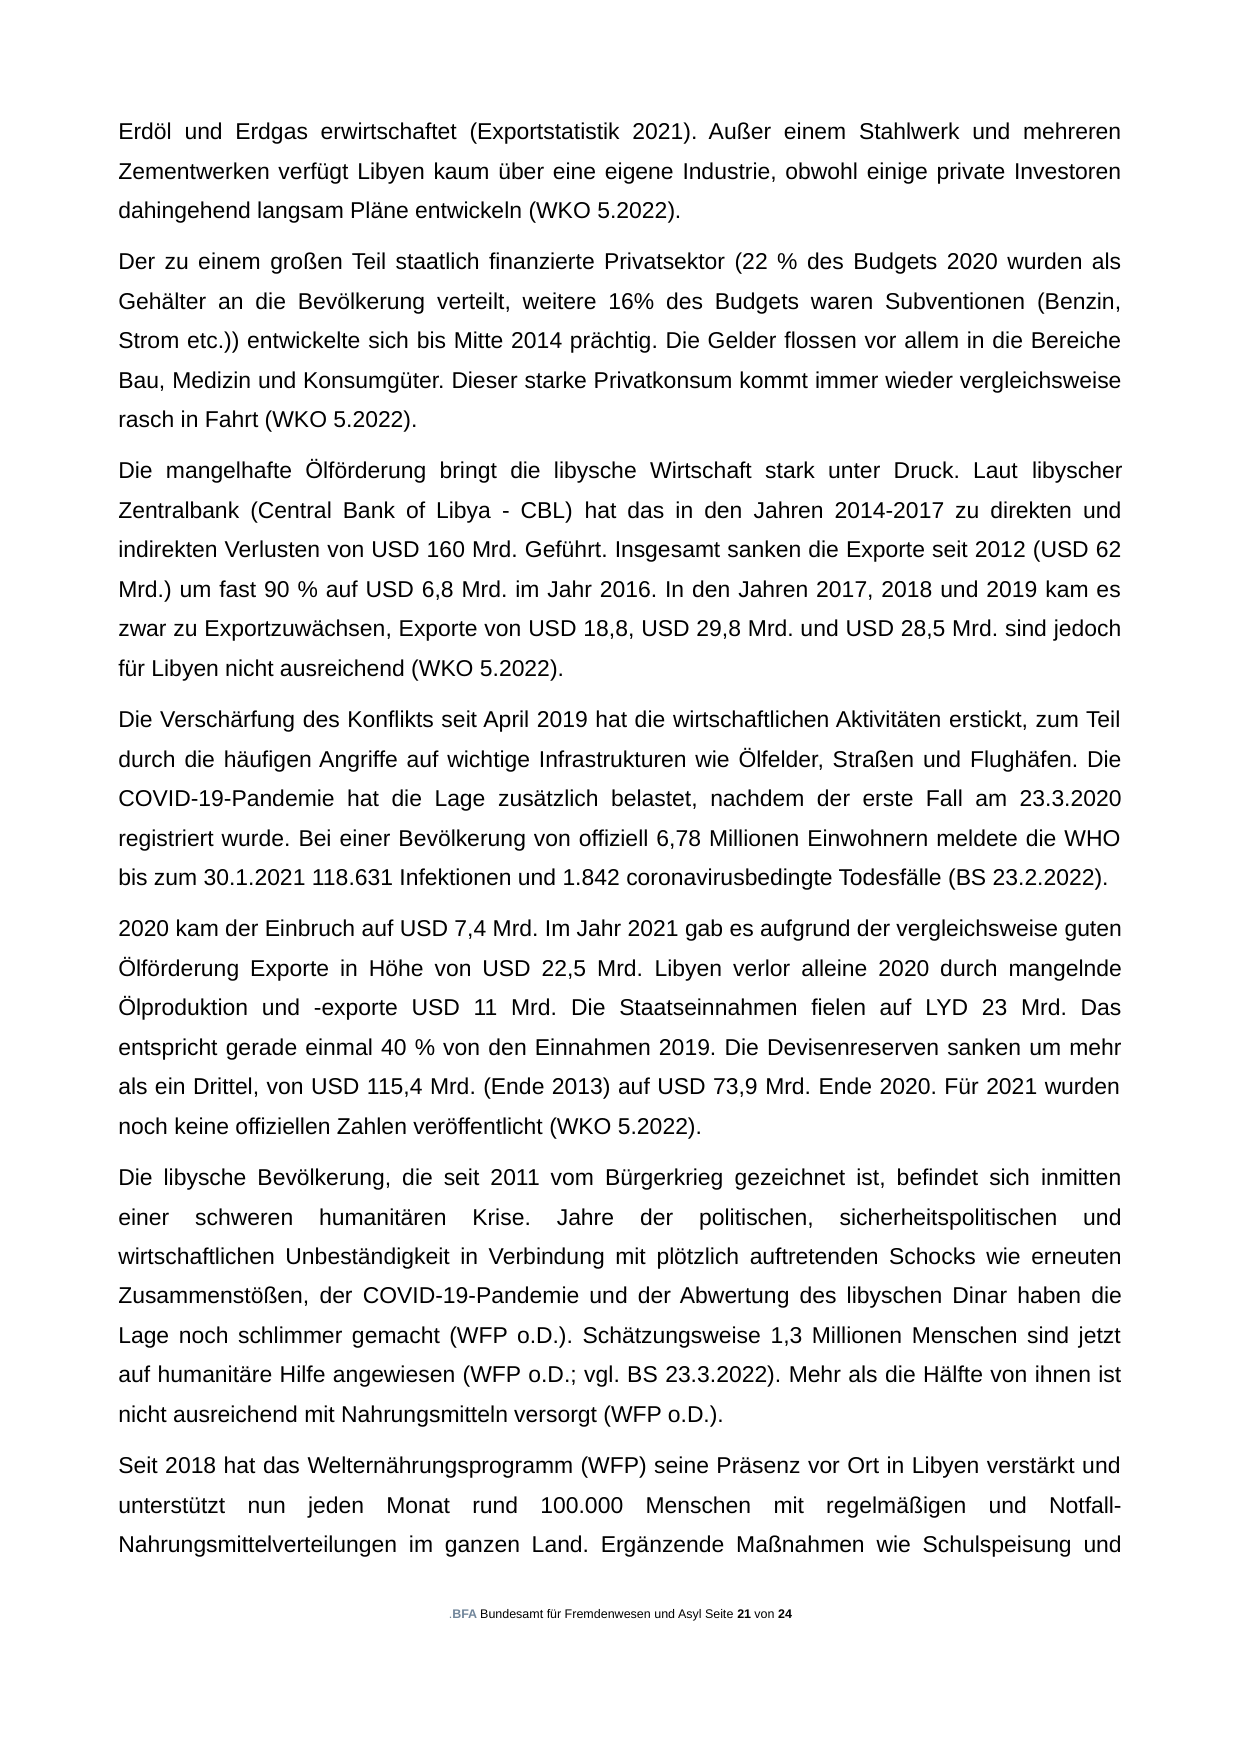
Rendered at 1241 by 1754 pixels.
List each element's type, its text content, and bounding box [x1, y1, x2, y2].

text Die libysche Bevölkerung, die seit 2011 vom Bürgerkrieg gezeichnet ist, befindet sich inmitten einer schweren humanitären Krise. Jahre der politischen, sicherheitspolitischen und wirtschaftlichen Unbeständigkeit in Verbindung mit plötzlich auftretenden Schocks wie erneuten Zusammenstößen, der COVID-19-Pandemie und der Abwertung des libyschen Dinar haben die Lage noch schlimmer gemacht (WFP o.D.). Schätzungsweise 1,3 Millionen Menschen sind jetzt auf humanitäre Hilfe angewiesen (WFP o.D.; vgl. BS 23.3.2022). Mehr als die Hälfte von ihnen ist nicht ausreichend mit Nahrungsmitteln versorgt (WFP o.D.). [118, 1164, 1122, 1427]
text Seit 2018 hat das Welternährungsprogramm (WFP) seine Präsenz vor Ort in Libyen verstärkt und unterstützt nun jeden Monat rund 100.000 Menschen mit regelmäßigen und Notfall-Nahrungsmittelverteilungen im ganzen Land. Ergänzende Maßnahmen wie Schulspeisung und [118, 1452, 1122, 1557]
text Die Verschärfung des Konflikts seit April 2019 hat die wirtschaftlichen Aktivitäten erstickt, zum Teil durch die häufigen Angriffe auf wichtige Infrastrukturen wie Ölfelder, Straßen und Flughäfen. Die COVID-19-Pandemie hat die Lage zusätzlich belastet, nachdem der erste Fall am 23.3.2020 registriert wurde. Bei einer Bevölkerung von offiziell 6,78 Millionen Einwohnern meldete die WHO bis zum 30.1.2021 118.631 Infektionen und 1.842 coronavirusbedingte Todesfälle (BS 23.2.2022). [118, 706, 1122, 890]
text Erdöl und Erdgas erwirtschaftet (Exportstatistik 2021). Außer einem Stahlwerk und mehreren Zementwerken verfügt Libyen kaum über eine eigene Industrie, obwohl einige private Investoren dahingehend langsam Pläne entwickeln (WKO 5.2022). [118, 118, 1122, 223]
text Der zu einem großen Teil staatlich finanzierte Privatsektor (22 % des Budgets 2020 wurden als Gehälter an die Bevölkerung verteilt, weitere 16% des Budgets waren Subventionen (Benzin, Strom etc.)) entwickelte sich bis Mitte 2014 prächtig. Die Gelder flossen vor allem in die Bereiche Bau, Medizin und Konsumgüter. Dieser starke Privatkonsum kommt immer wieder vergleichsweise rasch in Fahrt (WKO 5.2022). [118, 248, 1122, 433]
text Die mangelhafte Ölförderung bringt die libysche Wirtschaft stark unter Druck. Laut libyscher Zentralbank (Central Bank of Libya - CBL) hat das in den Jahren 2014-2017 zu direkten und indirekten Verlusten von USD 160 Mrd. Geführt. Insgesamt sanken die Exporte seit 2012 (USD 62 Mrd.) um fast 90 % auf USD 6,8 Mrd. im Jahr 2016. In den Jahren 2017, 2018 und 2019 kam es zwar zu Exportzuwächsen, Exporte von USD 18,8, USD 29,8 Mrd. und USD 28,5 Mrd. sind jedoch für Libyen nicht ausreichend (WKO 5.2022). [118, 457, 1122, 681]
text 2020 kam der Einbruch auf USD 7,4 Mrd. Im Jahr 2021 gab es aufgrund der vergleichsweise guten Ölförderung Exporte in Höhe von USD 22,5 Mrd. Libyen verlor alleine 2020 durch mangelnde Ölproduktion und -exporte USD 11 Mrd. Die Staatseinnahmen fielen auf LYD 23 Mrd. Das entspricht gerade einmal 40 % von den Einnahmen 2019. Die Devisenreserven sanken um mehr als ein Drittel, von USD 115,4 Mrd. (Ende 2013) auf USD 73,9 Mrd. Ende 2020. Für 2021 wurden noch keine offiziellen Zahlen veröffentlicht (WKO 5.2022). [118, 915, 1122, 1139]
